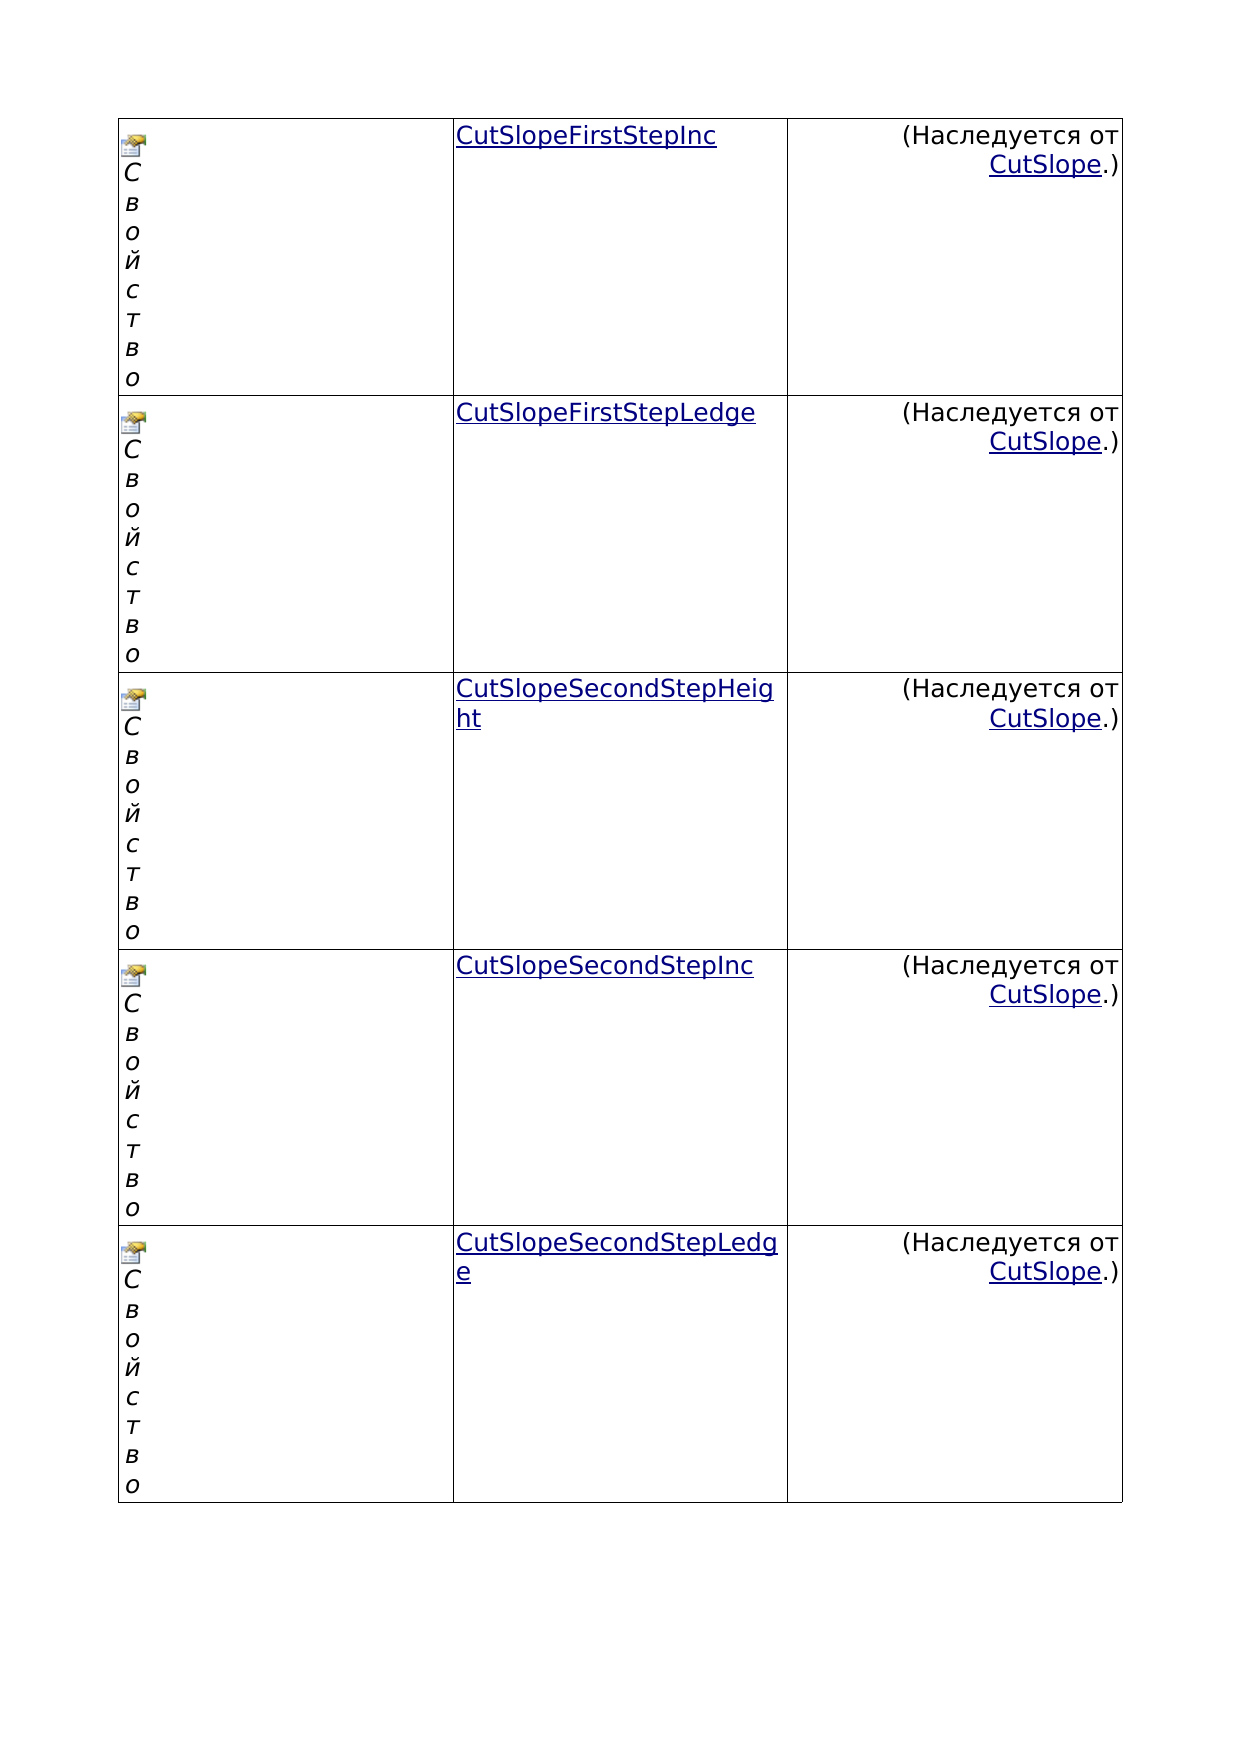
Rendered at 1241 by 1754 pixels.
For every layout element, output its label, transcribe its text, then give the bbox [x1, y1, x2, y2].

picture [121, 963, 147, 989]
table_cell [119, 950, 453, 1225]
table_cell (Наследуется от CutSlope.) [788, 396, 1122, 672]
table_cell CutSlopeFirstStepLedge [454, 396, 787, 672]
table_cell CutSlopeSecondStepHeight [454, 673, 787, 948]
table_cell [119, 119, 453, 395]
table_cell [119, 1226, 453, 1502]
table_cell [119, 673, 453, 948]
table_cell CutSlopeSecondStepLedge [454, 1226, 787, 1502]
picture [121, 687, 147, 713]
table_cell (Наследуется от CutSlope.) [788, 119, 1122, 395]
table_cell [119, 396, 453, 672]
picture [121, 133, 147, 159]
table_cell (Наследуется от CutSlope.) [788, 1226, 1122, 1502]
table_cell CutSlopeFirstStepInc [454, 119, 787, 395]
table_cell CutSlopeSecondStepInc [454, 950, 787, 1225]
table_cell (Наследуется от CutSlope.) [788, 950, 1122, 1225]
picture [121, 1240, 147, 1266]
picture [121, 410, 147, 436]
table_cell (Наследуется от CutSlope.) [788, 673, 1122, 948]
